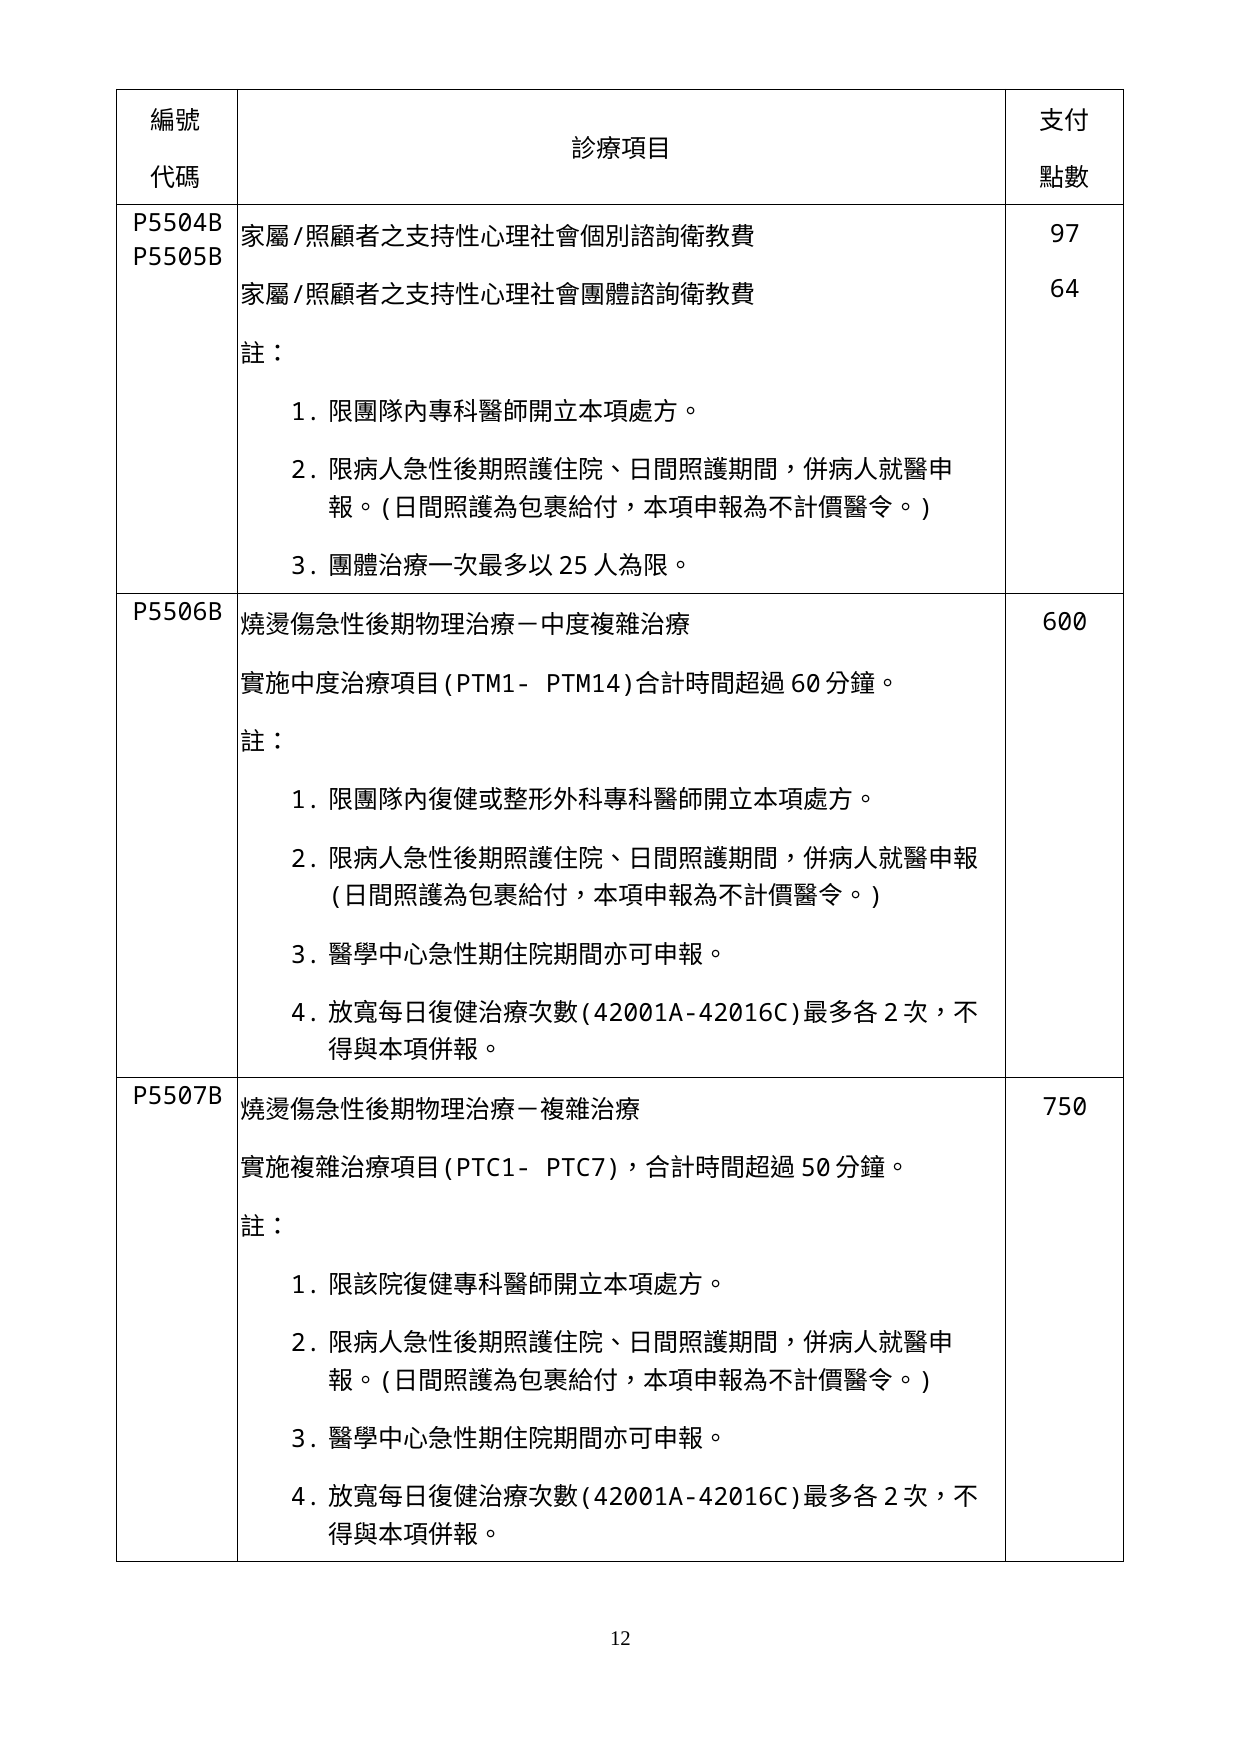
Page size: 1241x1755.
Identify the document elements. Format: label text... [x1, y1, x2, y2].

table_cell 燒燙傷急性後期物理治療－複雜治療 實施複雜治療項目(PTC1- PTC7)，合計時間超過50分鐘。 註： 限該院復健專科醫師開立本項處方。 限病人急性後期照護住院、日間照護期間，併病人就醫申報。(日間照護為包裹給付，本項申報為不計價醫令。) 醫學中心急性期住院期間亦可申報。 放寬每日復健治療次數(42001A-42016C)最多各2次，不得與本項併報。 [238, 1078, 1005, 1561]
table_cell 750 [1006, 1078, 1123, 1561]
table_header 編號 代碼 [117, 90, 237, 204]
table_cell 97 64 [1006, 205, 1123, 592]
table_header 支付 點數 [1006, 90, 1123, 204]
table_cell P5504B P5505B [117, 205, 237, 592]
table_header 診療項目 [238, 90, 1005, 204]
table_cell 家屬/照顧者之支持性心理社會個別諮詢衛教費 家屬/照顧者之支持性心理社會團體諮詢衛教費 註： 限團隊內專科醫師開立本項處方。 限病人急性後期照護住院、日間照護期間，併病人就醫申報。(日間照護為包裹給付，本項申報為不計價醫令。) 團體治療一次最多以25人為限。 [238, 205, 1005, 592]
table_cell P5506B [117, 594, 237, 1077]
table_cell P5507B [117, 1078, 237, 1561]
table_cell 燒燙傷急性後期物理治療－中度複雜治療 實施中度治療項目(PTM1- PTM14)合計時間超過60分鐘。 註： 限團隊內復健或整形外科專科醫師開立本項處方。 限病人急性後期照護住院、日間照護期間，併病人就醫申報(日間照護為包裹給付，本項申報為不計價醫令。) 醫學中心急性期住院期間亦可申報。 放寬每日復健治療次數(42001A-42016C)最多各2次，不得與本項併報。 [238, 594, 1005, 1077]
table_cell 600 [1006, 594, 1123, 1077]
